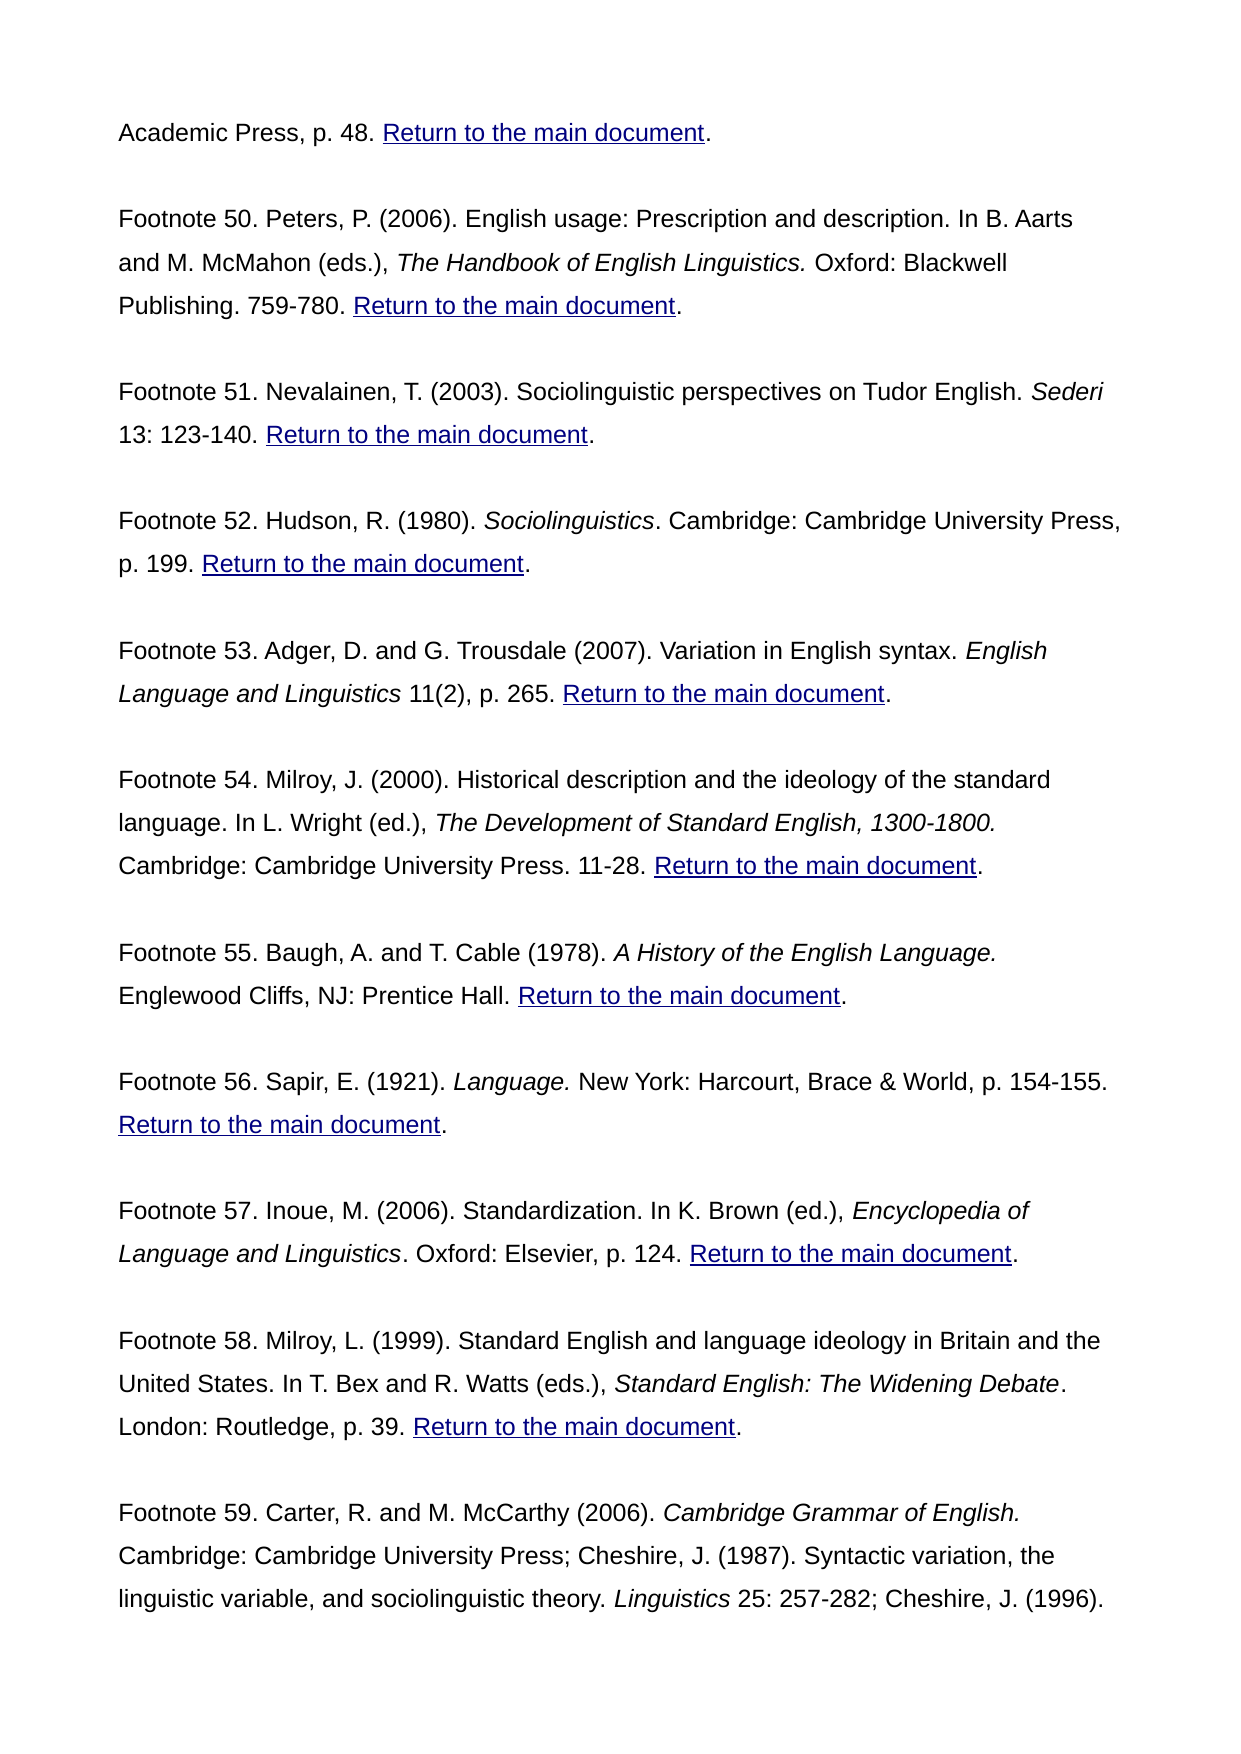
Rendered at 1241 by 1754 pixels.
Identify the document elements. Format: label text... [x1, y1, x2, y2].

text Footnote 54. Milroy, J. (2000). Historical description and the ideology of the standard language. In L. Wright (ed.), The Development of Standard English, 1300-1800. Cambridge: Cambridge University Press. 11-28. Return to the main document. [118, 765, 1122, 880]
text Footnote 50. Peters, P. (2006). English usage: Prescription and description. In B. Aarts and M. McMahon (eds.), The Handbook of English Linguistics. Oxford: Blackwell Publishing. 759-780. Return to the main document. [118, 204, 1122, 319]
text Footnote 56. Sapir, E. (1921). Language. New York: Harcourt, Brace & World, p. 154-155. Return to the main document. [118, 1067, 1122, 1139]
text Footnote 53. Adger, D. and G. Trousdale (2007). Variation in English syntax. English Language and Linguistics 11(2), p. 265. Return to the main document. [118, 636, 1122, 707]
text Footnote 51. Nevalainen, T. (2003). Sociolinguistic perspectives on Tudor English. Sederi 13: 123-140. Return to the main document. [118, 377, 1122, 449]
text Academic Press, p. 48. Return to the main document. [118, 118, 1122, 147]
text Footnote 57. Inoue, M. (2006). Standardization. In K. Brown (ed.), Encyclopedia of Language and Linguistics. Oxford: Elsevier, p. 124. Return to the main document. [118, 1196, 1122, 1268]
text Footnote 55. Baugh, A. and T. Cable (1978). A History of the English Language. Englewood Cliffs, NJ: Prentice Hall. Return to the main document. [118, 937, 1122, 1009]
text Footnote 59. Carter, R. and M. McCarthy (2006). Cambridge Grammar of English. Cambridge: Cambridge University Press; Cheshire, J. (1987). Syntactic variation, the linguistic variable, and sociolinguistic theory. Linguistics 25: 257-282; Cheshire, J. (1996). [118, 1498, 1122, 1613]
text Footnote 58. Milroy, L. (1999). Standard English and language ideology in Britain and the United States. In T. Bex and R. Watts (eds.), Standard English: The Widening Debate. London: Routledge, p. 39. Return to the main document. [118, 1326, 1122, 1441]
text Footnote 52. Hudson, R. (1980). Sociolinguistics. Cambridge: Cambridge University Press, p. 199. Return to the main document. [118, 506, 1122, 578]
